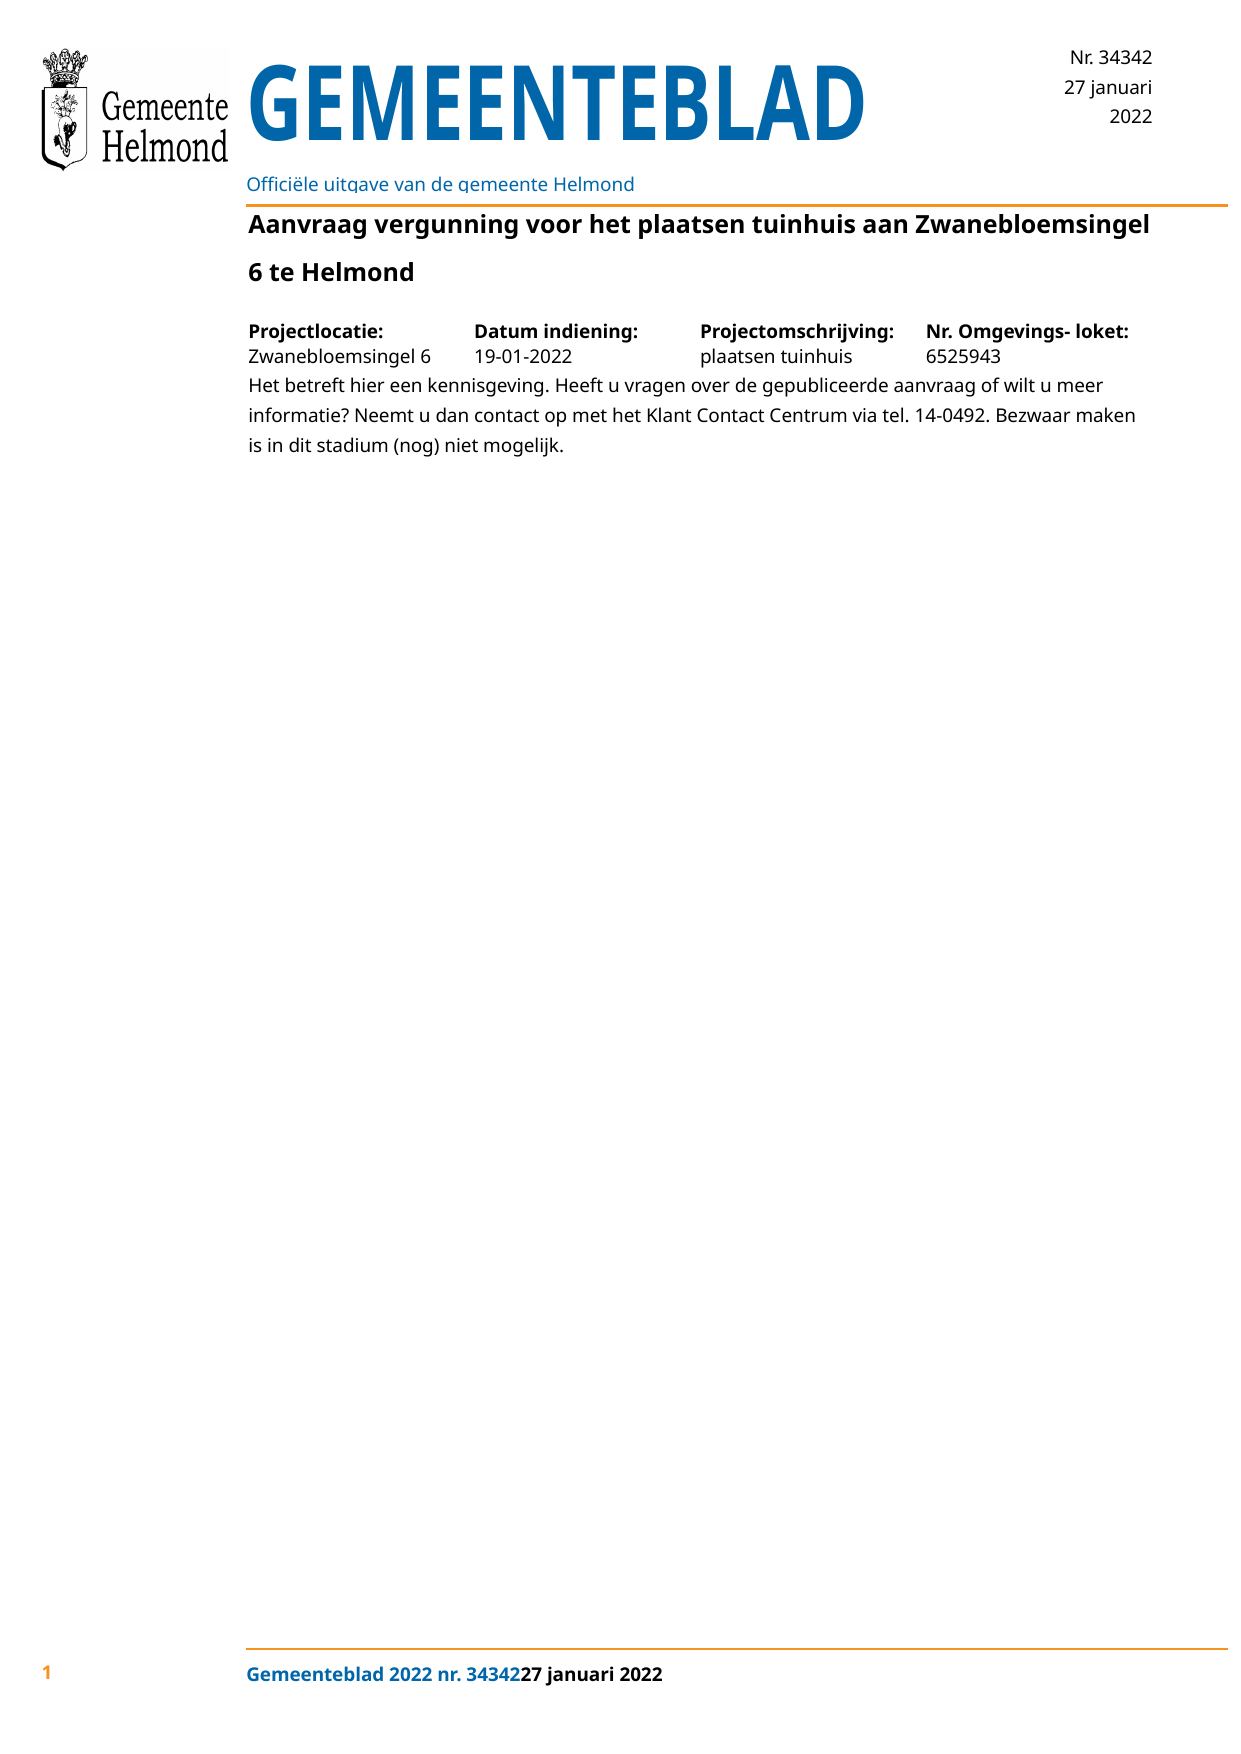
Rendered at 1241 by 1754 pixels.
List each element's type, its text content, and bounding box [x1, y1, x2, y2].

table_header Projectlocatie: [248, 318, 474, 344]
table_header Projectomschrijving: [700, 318, 926, 344]
text Aanvraag vergunning voor het plaatsen tuinhuis aan Zwanebloemsingel 6 te Helmond [248, 207, 1152, 288]
table_header Nr. Omgevings- loket: [926, 318, 1152, 344]
table_header Datum indiening: [474, 318, 700, 344]
table_cell 6525943 [926, 344, 1152, 369]
table_cell Zwanebloemsingel 6 [248, 344, 474, 369]
text Het betreft hier een kennisgeving. Heeft u vragen over de gepubliceerde aanvraag of wilt u meer informatie? Neemt u dan contact op met het Klant Contact Centrum via tel. 14-0492. Bezwaar maken is in dit stadium (nog) niet mogelijk. [248, 373, 1152, 458]
picture [41, 47, 231, 172]
table_cell 19-01-2022 [474, 344, 700, 369]
table_cell plaatsen tuinhuis [700, 344, 926, 369]
